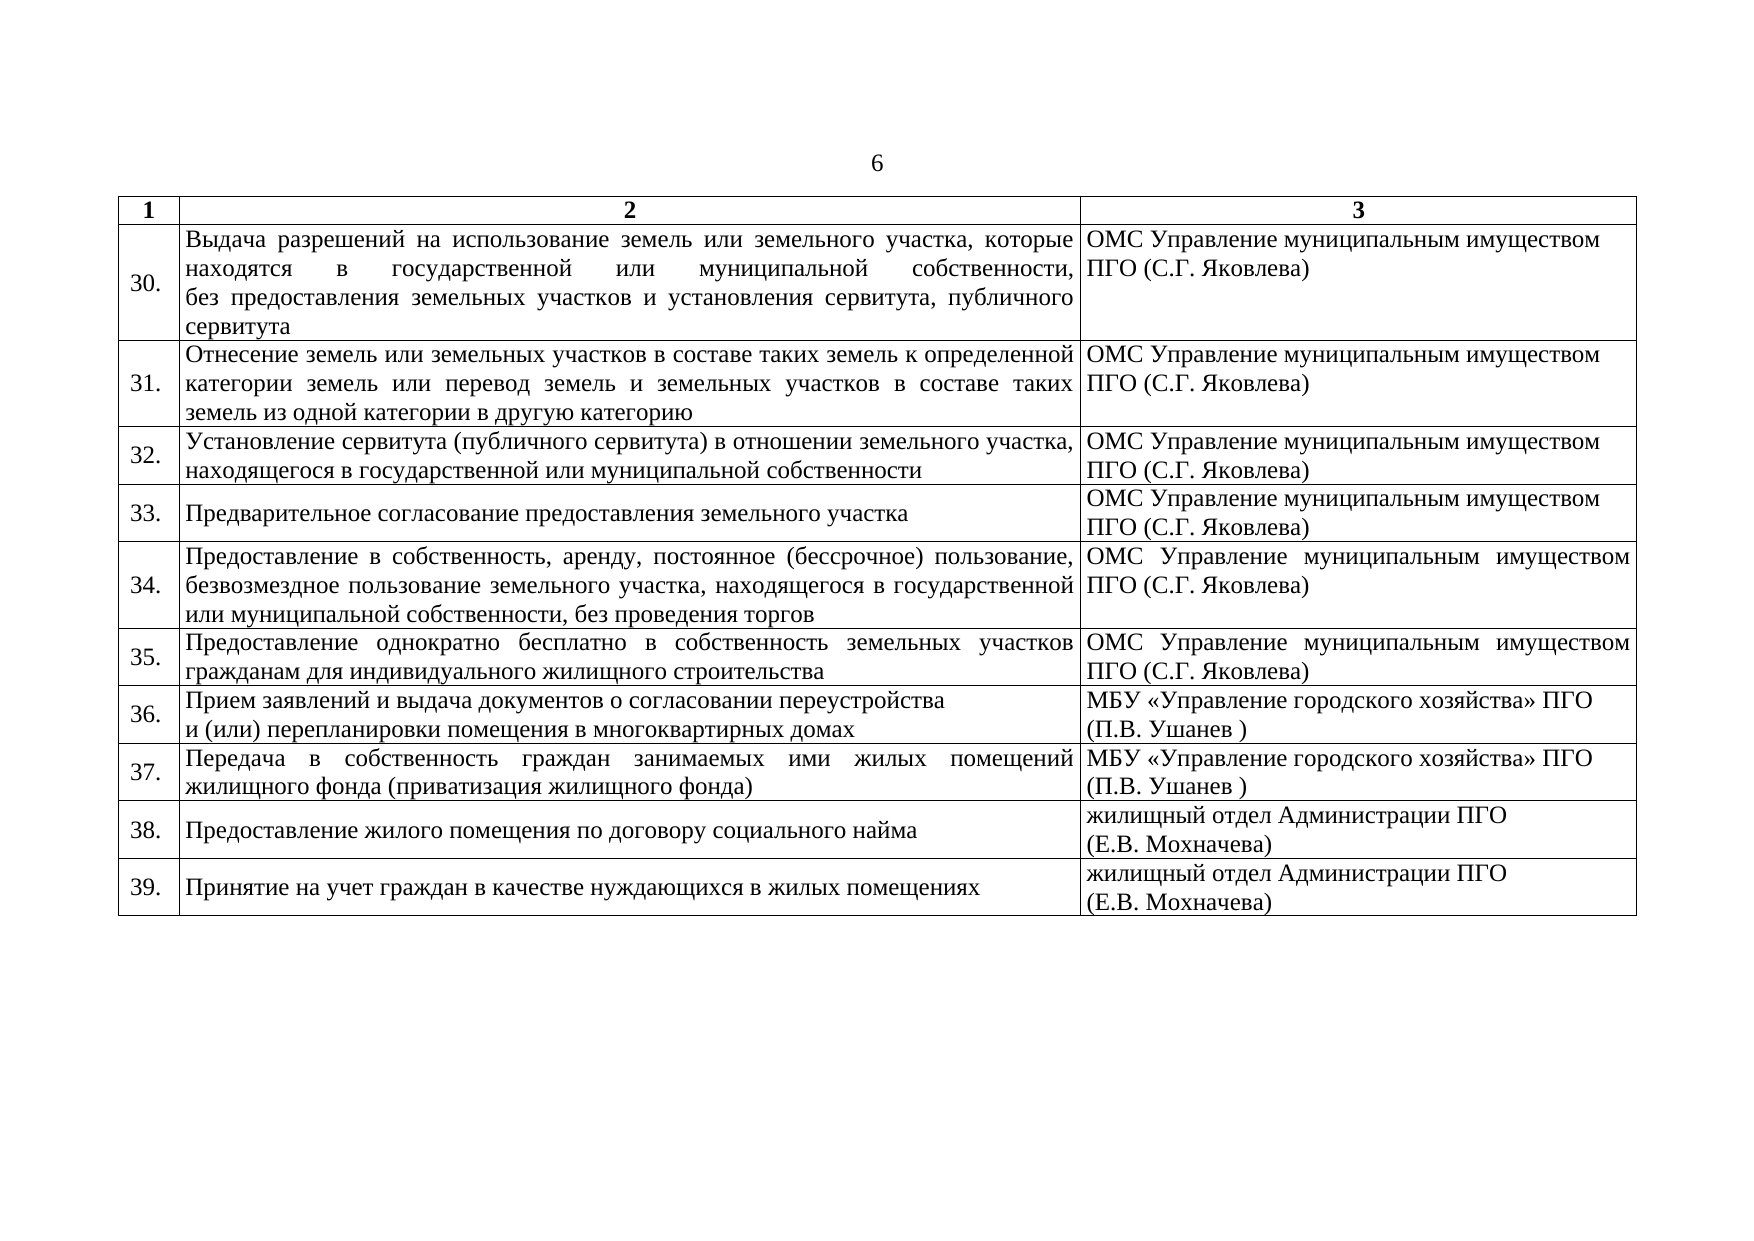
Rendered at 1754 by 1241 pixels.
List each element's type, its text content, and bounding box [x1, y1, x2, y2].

table_cell ОМС Управление муниципальным имуществом ПГО (С.Г. Яковлева) [1081, 629, 1636, 685]
table_header 1 [119, 197, 179, 224]
table_cell [119, 542, 179, 627]
table_cell [119, 341, 179, 426]
table_header 2 [180, 197, 1080, 224]
table_cell [119, 427, 179, 483]
table_cell МБУ «Управление городского хозяйства» ПГО (П.В. Ушанев ) [1081, 686, 1636, 743]
table_cell Предоставление жилого помещения по договору социального найма [180, 801, 1080, 858]
table_cell [119, 629, 179, 685]
table_cell Предоставление в собственность, аренду, постоянное (бессрочное) пользование, безвозмездное пользование земельного участка, находящегося в государственной или муниципальной собственности, без проведения торгов [180, 542, 1080, 627]
table_cell жилищный отдел Администрации ПГО (Е.В. Мохначева) [1081, 801, 1636, 858]
table_cell Передача в собственность граждан занимаемых ими жилых помещений жилищного фонда (приватизация жилищного фонда) [180, 744, 1080, 800]
table_cell Предварительное согласование предоставления земельного участка [180, 485, 1080, 541]
table_cell [119, 225, 179, 339]
table_cell ОМС Управление муниципальным имуществом ПГО (С.Г. Яковлева) [1081, 542, 1636, 627]
table_cell [119, 859, 179, 915]
table_cell Прием заявлений и выдача документов о согласовании переустройства и (или) перепланировки помещения в многоквартирных домах [180, 686, 1080, 743]
table_cell Отнесение земель или земельных участков в составе таких земель к определенной категории земель или перевод земель и земельных участков в составе таких земель из одной категории в другую категорию [180, 341, 1080, 426]
table_cell ОМС Управление муниципальным имуществом ПГО (С.Г. Яковлева) [1081, 341, 1636, 426]
table_cell МБУ «Управление городского хозяйства» ПГО (П.В. Ушанев ) [1081, 744, 1636, 800]
table_cell [119, 686, 179, 743]
table_cell ОМС Управление муниципальным имуществом ПГО (С.Г. Яковлева) [1081, 427, 1636, 483]
table_cell Выдача разрешений на использование земель или земельного участка, которые находятся в государственной или муниципальной собственности, без предоставления земельных участков и установления сервитута, публичного сервитута [180, 225, 1080, 339]
table_header 3 [1081, 197, 1636, 224]
table_cell [119, 801, 179, 858]
table_cell ОМС Управление муниципальным имуществом ПГО (С.Г. Яковлева) [1081, 225, 1636, 339]
table_cell ОМС Управление муниципальным имуществом ПГО (С.Г. Яковлева) [1081, 485, 1636, 541]
table_cell жилищный отдел Администрации ПГО (Е.В. Мохначева) [1081, 859, 1636, 915]
table_cell [119, 744, 179, 800]
table_cell Принятие на учет граждан в качестве нуждающихся в жилых помещениях [180, 859, 1080, 915]
table_cell [119, 485, 179, 541]
table_cell Установление сервитута (публичного сервитута) в отношении земельного участка, находящегося в государственной или муниципальной собственности [180, 427, 1080, 483]
table_cell Предоставление однократно бесплатно в собственность земельных участков гражданам для индивидуального жилищного строительства [180, 629, 1080, 685]
